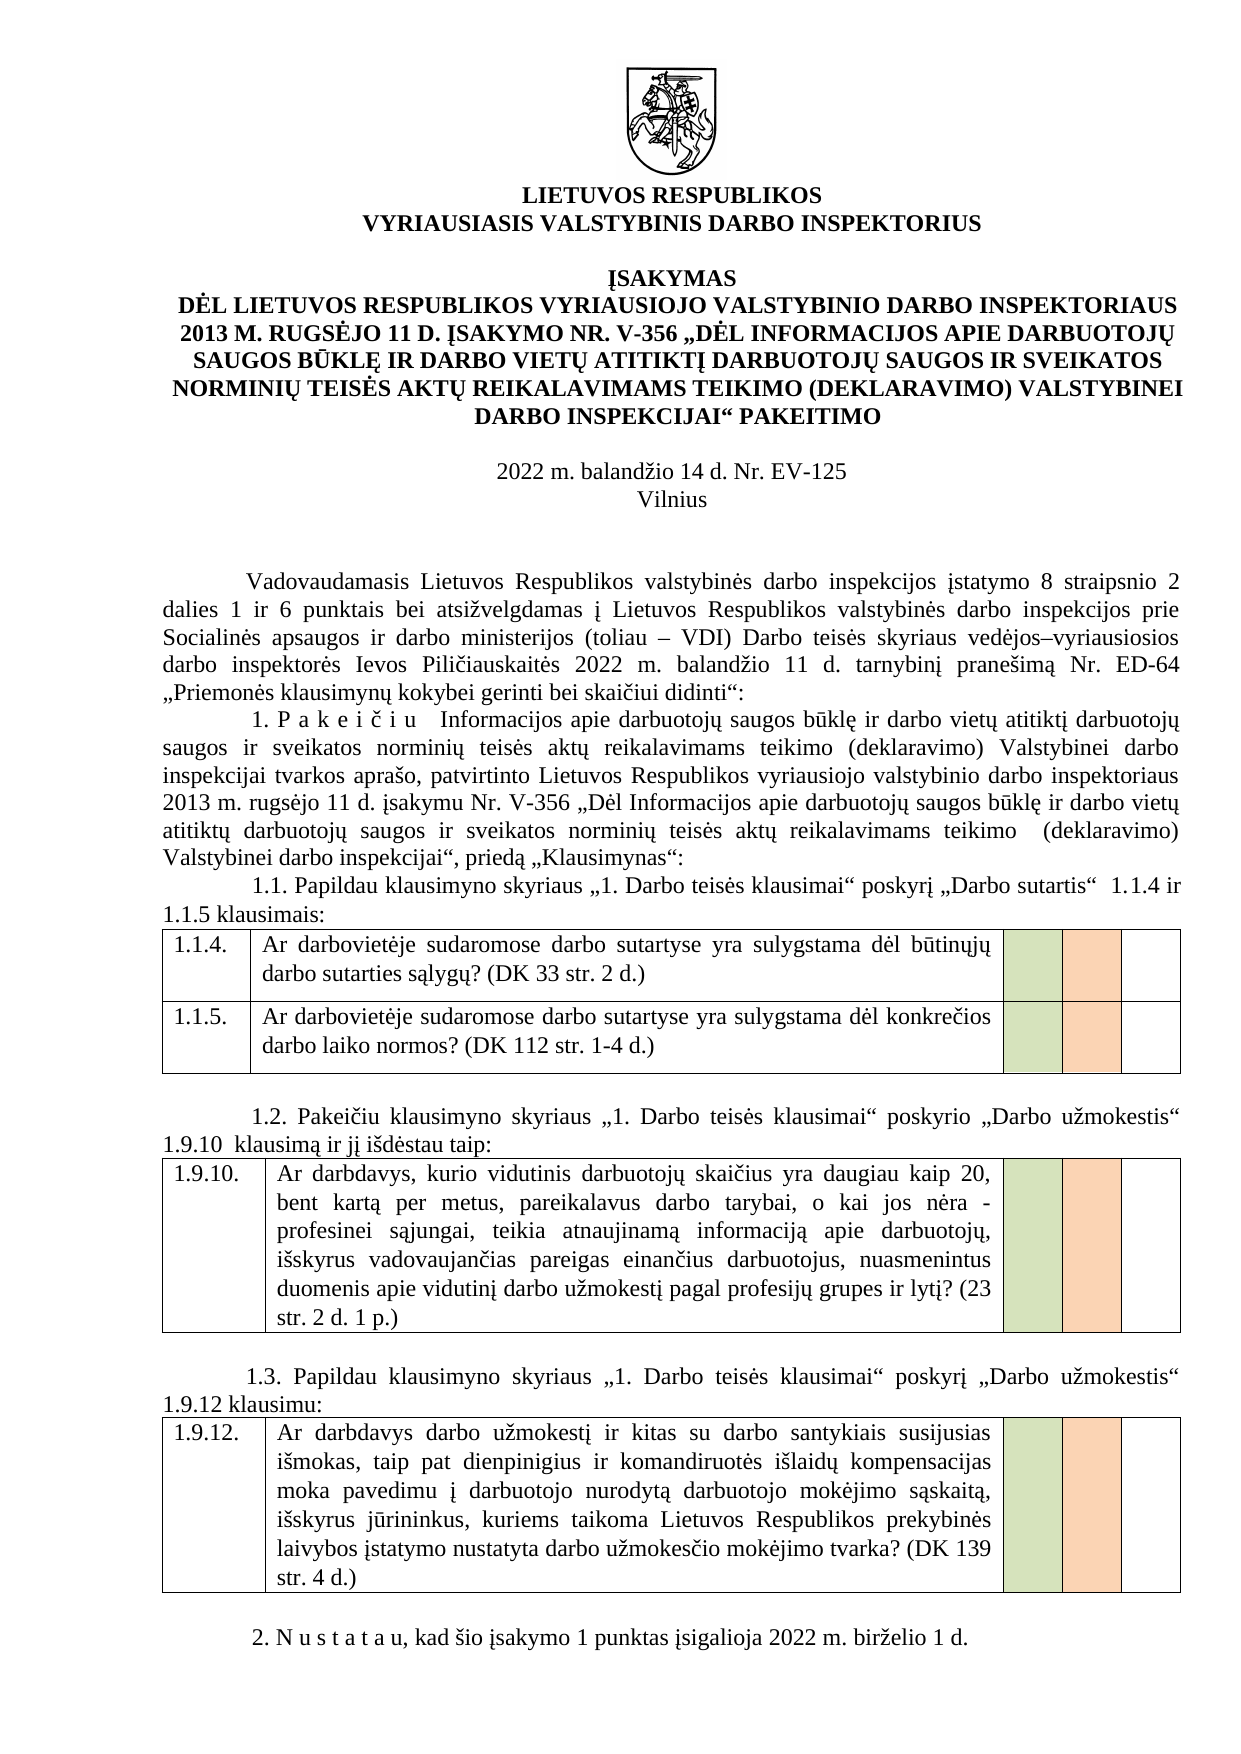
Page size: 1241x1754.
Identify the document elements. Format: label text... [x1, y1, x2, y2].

table_header  [1122, 1159, 1180, 1332]
table_header  [1004, 1418, 1062, 1592]
table_header  [1063, 1159, 1121, 1332]
table_header Ar darbdavys, kurio vidutinis darbuotojų skaičius yra daugiau kaip 20, bent kartą per metus, pareikalavus darbo tarybai, o kai jos nėra - profesinei sąjungai, teikia atnaujinamą informaciją apie darbuotojų, išskyrus vadovaujančias pareigas einančius darbuotojus, nuasmenintus duomenis apie vidutinį darbo užmokestį pagal profesijų grupes ir lytį? (23 str. 2 d. 1 p.) [266, 1159, 1003, 1332]
text 1.1. Papildau klausimyno skyriaus „1. Darbo teisės klausimai“ poskyrį „Darbo sutartis“ 1.1.4 ir 1.1.5 klausimais: [162, 871, 1181, 928]
table_header  [1004, 930, 1062, 1001]
table_header  [1004, 1159, 1062, 1332]
text 2. N u s t a t a u, kad šio įsakymo 1 punktas įsigalioja 2022 m. birželio 1 d. [162, 1623, 1181, 1651]
text 2022 m. balandžio 14 d. Nr. EV-125 [162, 457, 1181, 484]
table_cell Ar darbovietėje sudaromose darbo sutartyse yra sulygstama dėl konkrečios darbo laiko normos? (DK 112 str. 1-4 d.) [251, 1002, 1003, 1072]
table_header Ar darbdavys darbo užmokestį ir kitas su darbo santykiais susijusias išmokas, taip pat dienpinigius ir komandiruotės išlaidų kompensacijas moka pavedimu į darbuotojo nurodytą darbuotojo mokėjimo sąskaitą, išskyrus jūrininkus, kuriems taikoma Lietuvos Respublikos prekybinės laivybos įstatymo nustatyta darbo užmokesčio mokėjimo tvarka? (DK 139 str. 4 d.) [266, 1418, 1003, 1592]
table_header 1.1.4. [163, 930, 250, 1001]
table_cell 1.1.5. [163, 1002, 250, 1072]
table_cell  [1004, 1002, 1062, 1072]
text Vilnius [162, 484, 1181, 512]
text VYRIAUSIASIS VALSTYBINIS DARBO INSPEKTORIUS [162, 208, 1181, 236]
text 1.2. Pakeičiu klausimyno skyriaus „1. Darbo teisės klausimai“ poskyrio „Darbo užmokestis“ 1.9.10 klausimą ir jį išdėstau taip: [162, 1102, 1181, 1157]
text LIETUVOS RESPUBLIKOS [162, 181, 1181, 208]
table_header  [1063, 930, 1121, 1001]
table_header 1.9.12. [163, 1418, 265, 1592]
text 1. P a k e i č i u Informacijos apie darbuotojų saugos būklę ir darbo vietų atitiktį darbuotojų saugos ir sveikatos norminių teisės aktų reikalavimams teikimo (deklaravimo) Valstybinei darbo inspekcijai tvarkos aprašo, patvirtinto Lietuvos Respublikos vyriausiojo valstybinio darbo inspektoriaus 2013 m. rugsėjo 11 d. įsakymu Nr. V-356 „Dėl Informacijos apie darbuotojų saugos būklę ir darbo vietų atitiktų darbuotojų saugos ir sveikatos norminių teisės aktų reikalavimams teikimo (deklaravimo) Valstybinei darbo inspekcijai“, priedą „Klausimynas“: [162, 705, 1181, 871]
table_header  [1122, 930, 1180, 1001]
table_header 1.9.10. [163, 1159, 265, 1332]
table_header  [1122, 1418, 1180, 1592]
text ĮSAKYMAS [162, 264, 1181, 291]
table_cell  [1063, 1002, 1121, 1072]
text Vadovaudamasis Lietuvos Respublikos valstybinės darbo inspekcijos įstatymo 8 straipsnio 2 dalies 1 ir 6 punktais bei atsižvelgdamas į Lietuvos Respublikos valstybinės darbo inspekcijos prie Socialinės apsaugos ir darbo ministerijos (toliau – VDI) Darbo teisės skyriaus vedėjos–vyriausiosios darbo inspektorės Ievos Piličiauskaitės 2022 m. balandžio 11 d. tarnybinį pranešimą Nr. ED-64 „Priemonės klausimynų kokybei gerinti bei skaičiui didinti“: [162, 567, 1181, 705]
table_header Ar darbovietėje sudaromose darbo sutartyse yra sulygstama dėl būtinųjų darbo sutarties sąlygų? (DK 33 str. 2 d.) [251, 930, 1003, 1001]
text 1.3. Papildau klausimyno skyriaus „1. Darbo teisės klausimai“ poskyrį „Darbo užmokestis“ 1.9.12 klausimu: [162, 1362, 1181, 1417]
text DĖL LIETUVOS RESPUBLIKOS VYRIAUSIOJO VALSTYBINIO DARBO INSPEKTORIAUS 2013 M. RUGSĖJO 11 D. ĮSAKYMO NR. V-356 „DĖL INFORMACIJOS APIE DARBUOTOJŲ SAUGOS BŪKLĘ IR DARBO VIETŲ ATITIKTĮ DARBUOTOJŲ SAUGOS IR SVEIKATOS NORMINIŲ TEISĖS AKTŲ REIKALAVIMAMS TEIKIMO (DEKLARAVIMO) VALSTYBINEI DARBO INSPEKCIJAI“ PAKEITIMO [162, 291, 1193, 429]
table_header  [1063, 1418, 1121, 1592]
table_cell  [1122, 1002, 1180, 1072]
